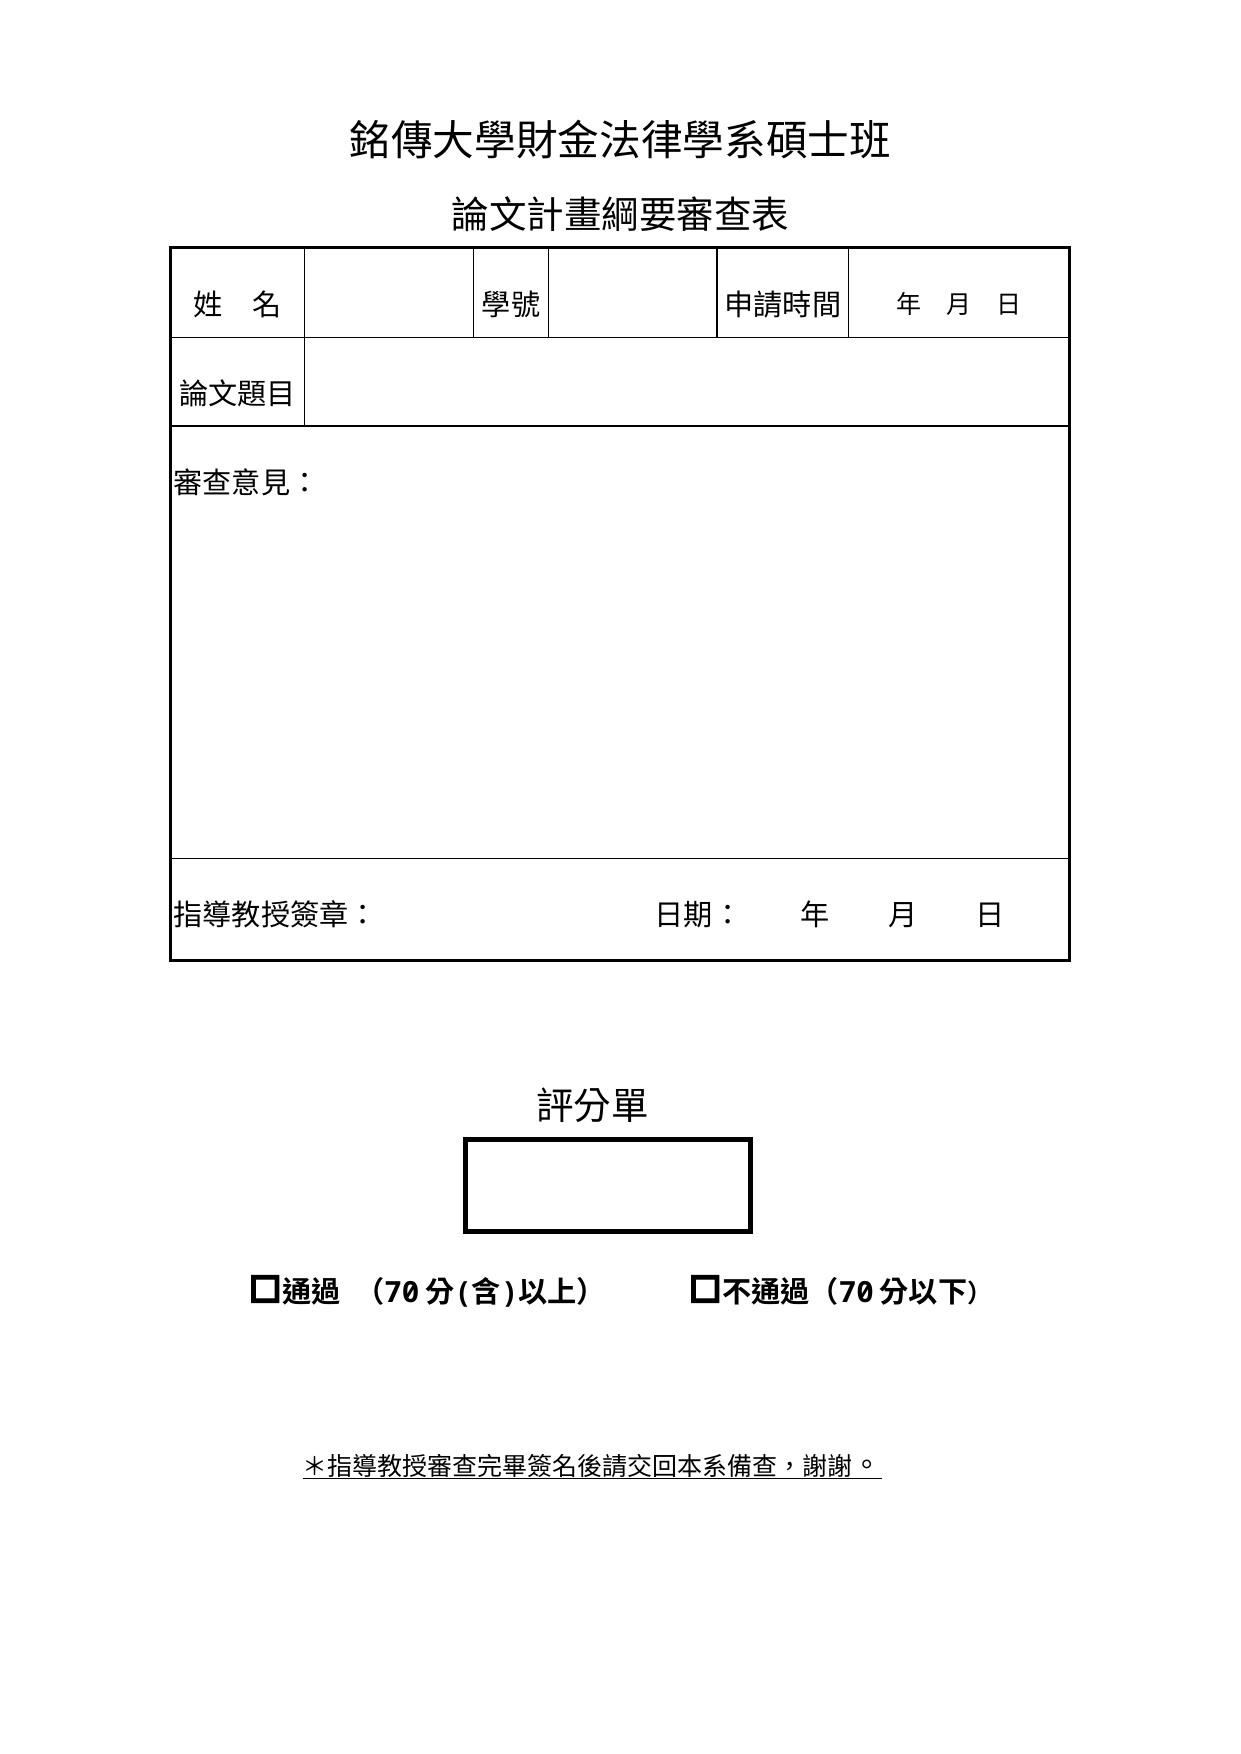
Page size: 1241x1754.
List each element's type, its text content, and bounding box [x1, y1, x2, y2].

table_header 年 月 日 [849, 249, 1068, 336]
table_cell 論文題目 [172, 338, 304, 425]
table_cell 審查意見： [172, 427, 1068, 857]
text 評分單 [56, 1062, 1128, 1124]
table_header 姓 名 [172, 249, 304, 336]
table_header [468, 1142, 748, 1229]
text 通過 （70分(含)以上） 不通過（70分以下） [112, 1246, 1128, 1309]
table_cell [305, 338, 1068, 425]
table_cell 指導教授簽章： 日期： 年 月 日 [172, 859, 1068, 959]
text 銘傳大學財金法律學系碩士班 [112, 96, 1128, 158]
text 論文計畫綱要審查表 [112, 171, 1128, 233]
table_header 申請時間 [718, 249, 848, 336]
table_header [549, 249, 716, 336]
table_header 學號 [474, 249, 548, 336]
table_header [305, 249, 473, 336]
text ＊指導教授審查完畢簽名後請交回本系備查，謝謝。 [56, 1421, 1128, 1484]
